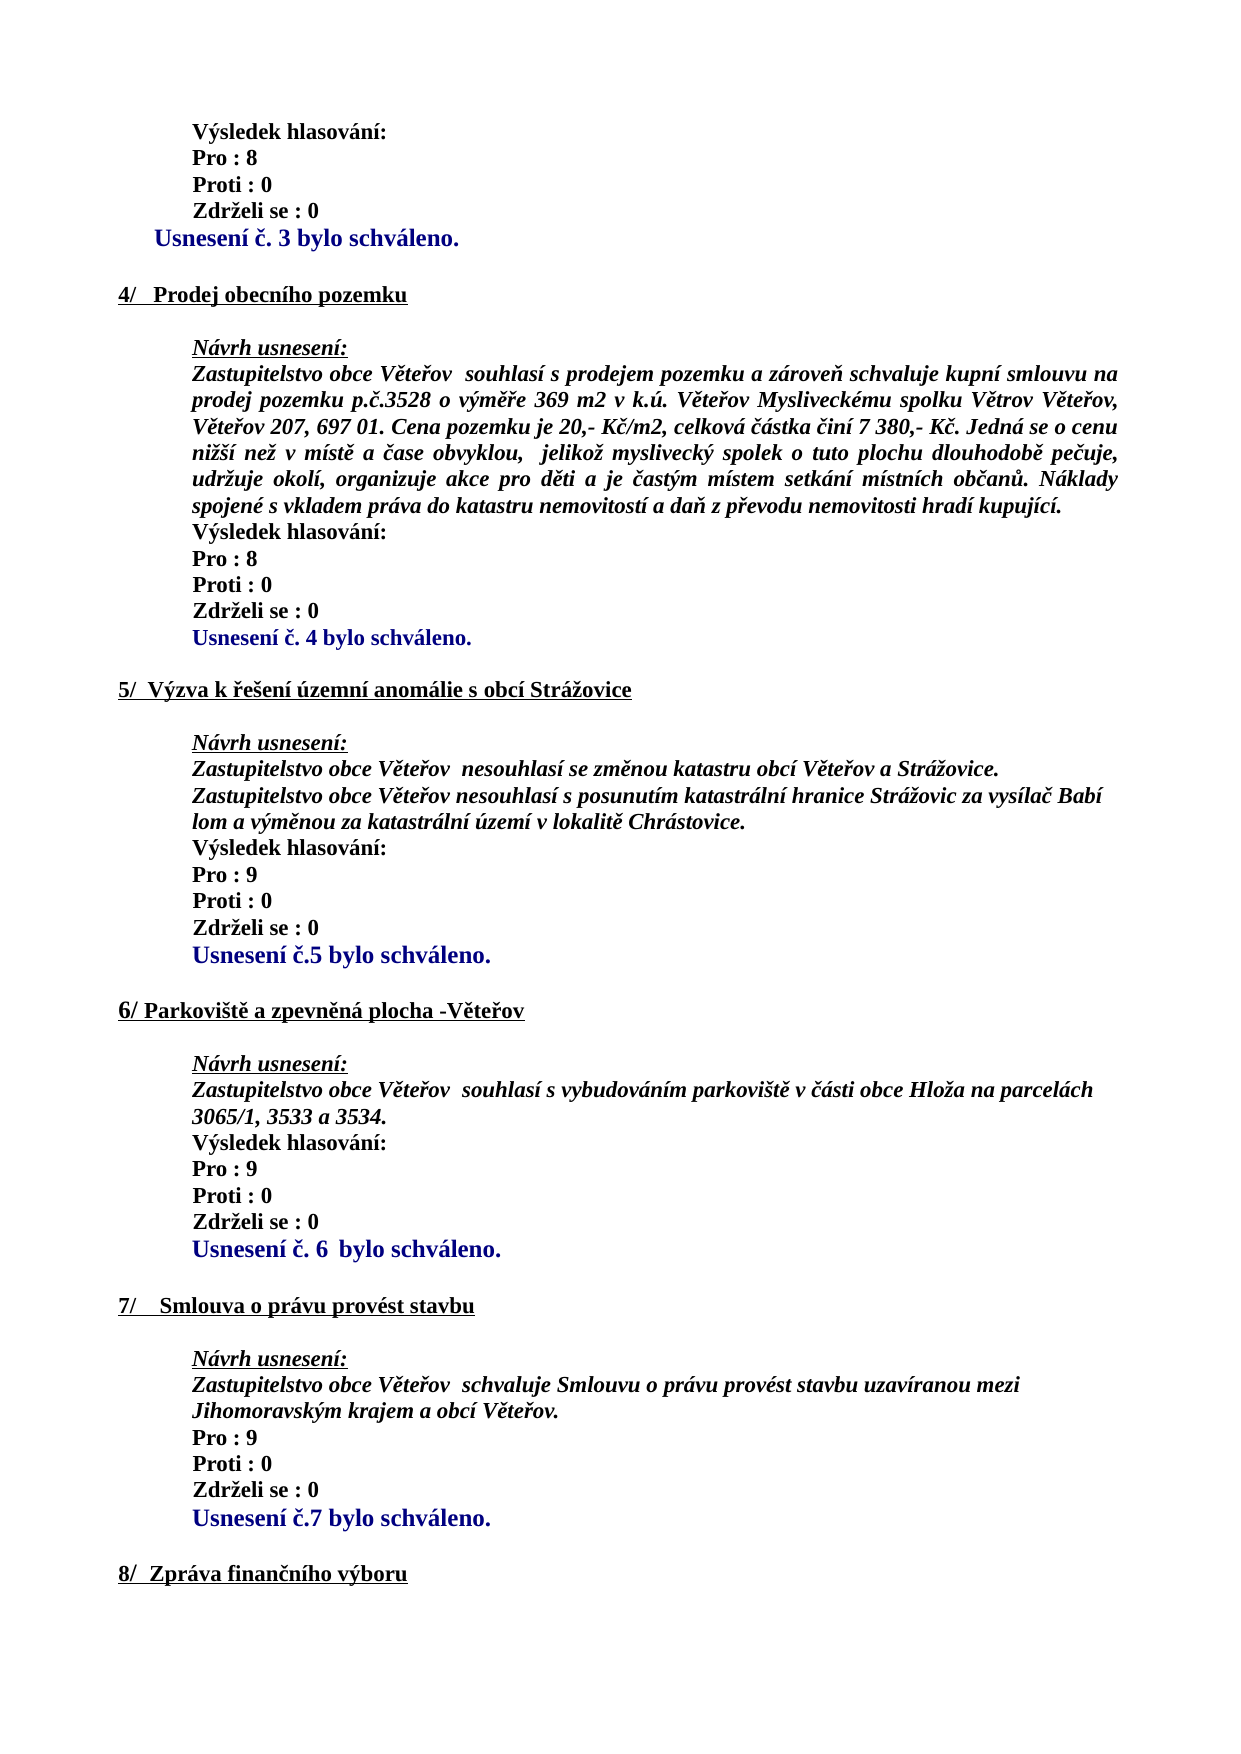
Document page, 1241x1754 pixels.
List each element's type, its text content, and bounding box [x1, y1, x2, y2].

text 5/ Výzva k řešení územní anomálie s obcí Strážovice [118, 676, 1122, 703]
text Usnesení č. 6 bylo schváleno. [118, 1234, 1122, 1263]
text Výsledek hlasování: [192, 1129, 1122, 1156]
text Usnesení č. 4 bylo schváleno. [118, 624, 1122, 650]
text Usnesení č.5 bylo schváleno. [118, 940, 1122, 969]
text Zdrželi se : 0 [118, 913, 1122, 940]
text Návrh usnesení: [118, 1050, 1122, 1076]
text Pro : 9 [192, 861, 1122, 887]
text 7/ Smlouva o právu provést stavbu [118, 1290, 1122, 1318]
text Proti : 0 [118, 887, 1122, 913]
text Pro : 8 [192, 544, 1122, 571]
text Usnesení č. 3 bylo schváleno. [148, 223, 1122, 252]
text Zdrželi se : 0 [118, 1208, 1122, 1234]
text Výsledek hlasování: [192, 834, 1122, 861]
text Návrh usnesení: [118, 729, 1122, 755]
subtitle Zastupitelstvo obce Věteřov schvaluje Smlouvu o právu provést stavbu uzavíranou mezi Jihomoravským krajem a obcí Věteřov. [192, 1371, 1122, 1424]
text Zdrželi se : 0 [118, 1477, 1122, 1503]
text Usnesení č.7 bylo schváleno. [118, 1503, 1122, 1532]
text Výsledek hlasování: [192, 518, 1122, 544]
text Pro : 9 [192, 1424, 1122, 1450]
text 6/ Parkoviště a zpevněná plocha -Věteřov [118, 995, 1122, 1024]
text Návrh usnesení: [192, 334, 1122, 360]
text Návrh usnesení: [118, 1345, 1122, 1371]
text Proti : 0 [118, 1450, 1122, 1477]
subtitle Zastupitelstvo obce Věteřov nesouhlasí se změnou katastru obcí Věteřov a Strážovice. Zastupitelstvo obce Věteřov nesouhlasí s posunutím katastrální hranice Strážovic za vysílač Babí lom a výměnou za katastrální území v lokalitě Chrástovice. [192, 755, 1122, 834]
text Pro : 8 [192, 144, 1122, 171]
text Výsledek hlasování: [192, 118, 1122, 144]
text Proti : 0 [118, 171, 1122, 197]
text Zdrželi se : 0 [118, 597, 1122, 624]
subtitle Zastupitelstvo obce Věteřov souhlasí s vybudováním parkoviště v části obce Hloža na parcelách 3065/1, 3533 a 3534. [192, 1076, 1122, 1129]
text Pro : 9 [192, 1156, 1122, 1182]
text Zdrželi se : 0 [118, 197, 1122, 223]
text 8/ Zpráva finančního výboru [118, 1558, 1122, 1587]
text Proti : 0 [118, 1182, 1122, 1208]
text Proti : 0 [118, 571, 1122, 597]
text 4/ Prodej obecního pozemku [118, 281, 1122, 307]
subtitle Zastupitelstvo obce Věteřov souhlasí s prodejem pozemku a zároveň schvaluje kupní smlouvu na prodej pozemku p.č.3528 o výměře 369 m2 v k.ú. Věteřov Mysliveckému spolku Větrov Věteřov, Věteřov 207, 697 01. Cena pozemku je 20,- Kč/m2, celková částka činí 7 380,- Kč. Jedná se o cenu nižší než v místě a čase obvyklou, jelikož myslivecký spolek o tuto plochu dlouhodobě pečuje, udržuje okolí, organizuje akce pro děti a je častým místem setkání místních občanů. Náklady spojené s vkladem práva do katastru nemovitostí a daň z převodu nemovitosti hradí kupující. [192, 360, 1122, 518]
